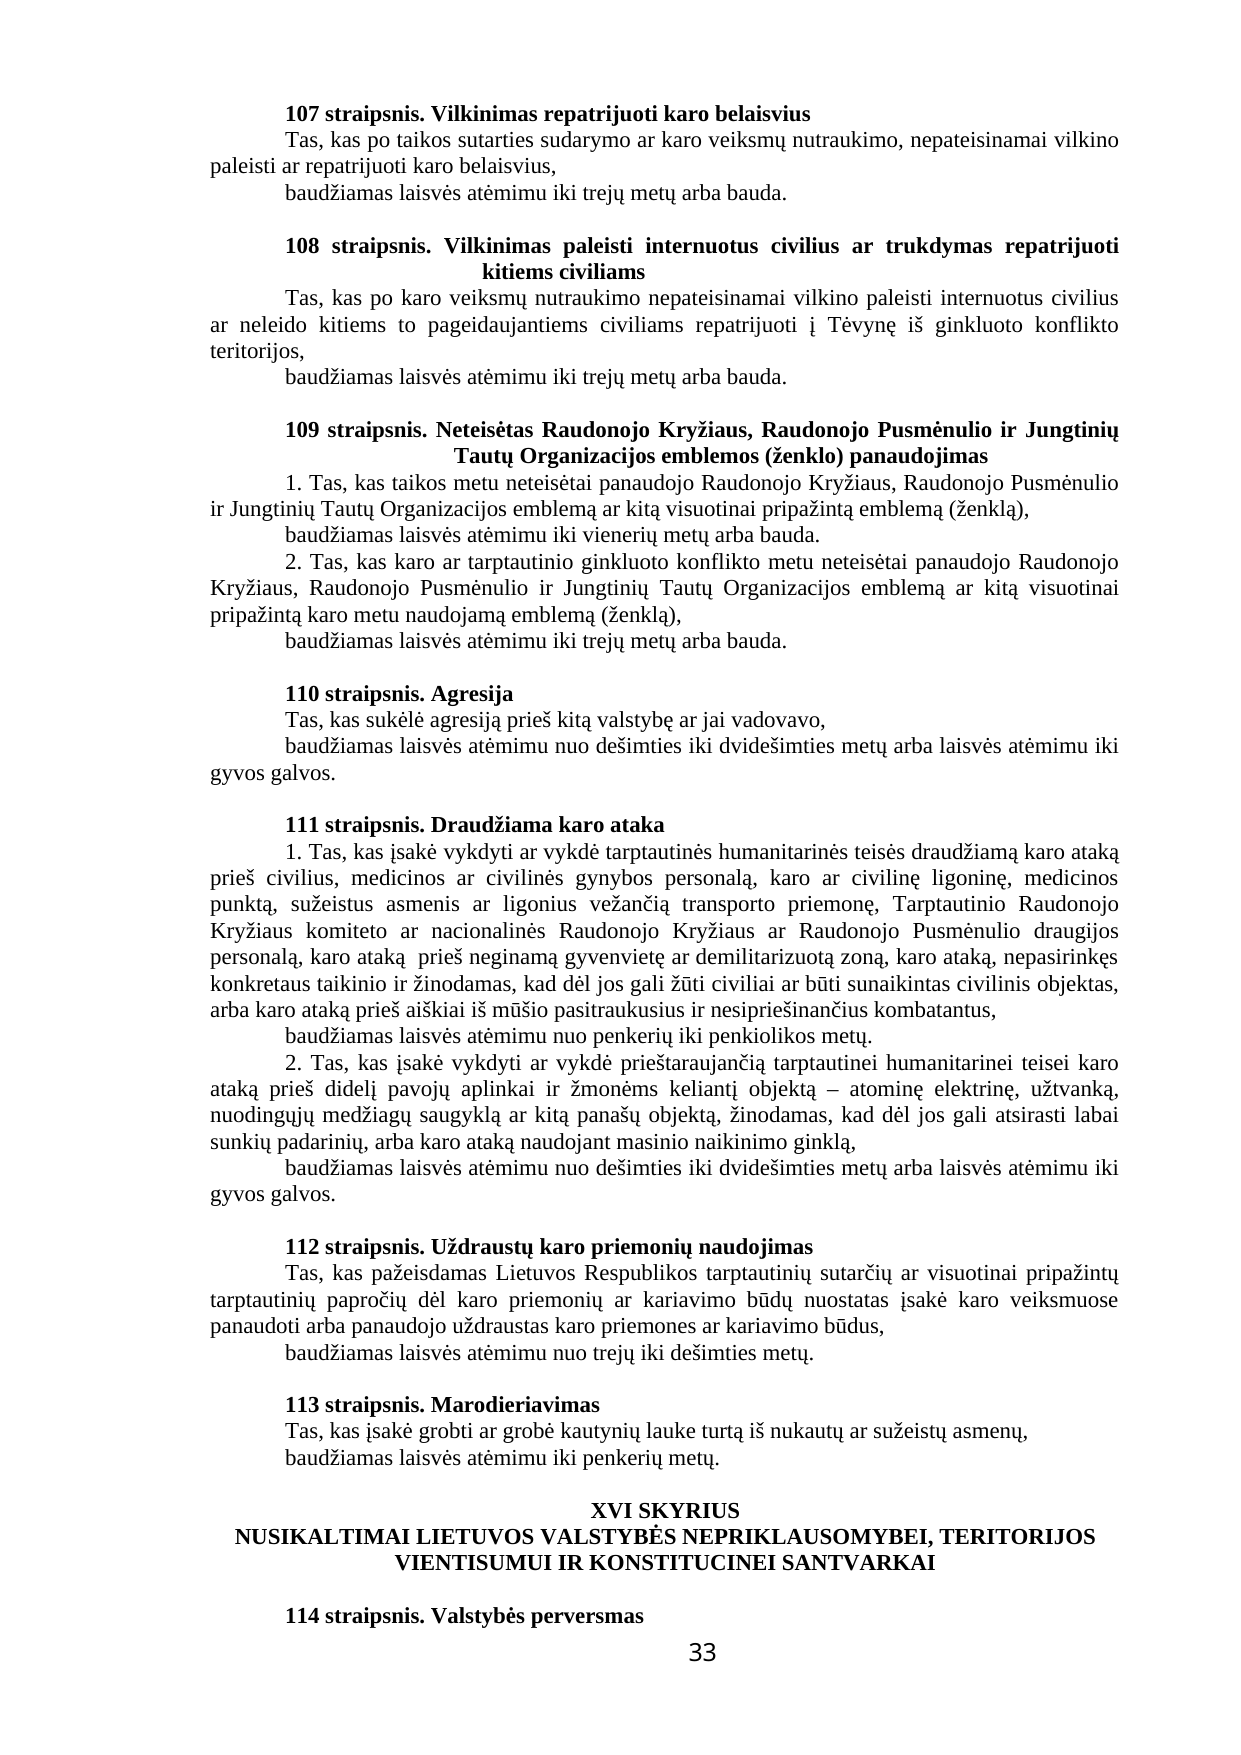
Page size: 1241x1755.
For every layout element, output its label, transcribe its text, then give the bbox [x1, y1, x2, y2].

text 110 straipsnis. Agresija [210, 680, 1120, 706]
text baudžiamas laisvės atėmimu iki trejų metų arba bauda. [210, 627, 1120, 653]
text 2. Tas, kas karo ar tarptautinio ginkluoto konflikto metu neteisėtai panaudojo Raudonojo Kryžiaus, Raudonojo Pusmėnulio ir Jungtinių Tautų Organizacijos emblemą ar kitą visuotinai pripažintą karo metu naudojamą emblemą (ženklą), [210, 548, 1120, 627]
text baudžiamas laisvės atėmimu nuo dešimties iki dvidešimties metų arba laisvės atėmimu iki gyvos galvos. [210, 1154, 1120, 1207]
text baudžiamas laisvės atėmimu iki trejų metų arba bauda. [210, 179, 1120, 205]
text XVI SKYRIUS [210, 1497, 1120, 1523]
text 111 straipsnis. Draudžiama karo ataka [210, 811, 1120, 838]
text 109 straipsnis. Neteisėtas Raudonojo Kryžiaus, Raudonojo Pusmėnulio ir Jungtinių Tautų Organizacijos emblemos (ženklo) panaudojimas [285, 416, 1120, 469]
text Tas, kas po karo veiksmų nutraukimo nepateisinamai vilkino paleisti internuotus civilius ar neleido kitiems to pageidaujantiems civiliams repatrijuoti į Tėvynę iš ginkluoto konflikto teritorijos, [210, 284, 1120, 363]
text 1. Tas, kas įsakė vykdyti ar vykdė tarptautinės humanitarinės teisės draudžiamą karo ataką prieš civilius, medicinos ar civilinės gynybos personalą, karo ar civilinę ligoninę, medicinos punktą, sužeistus asmenis ar ligonius vežančią transporto priemonę, Tarptautinio Raudonojo Kryžiaus komiteto ar nacionalinės Raudonojo Kryžiaus ar Raudonojo Pusmėnulio draugijos personalą, karo ataką prieš neginamą gyvenvietę ar demilitarizuotą zoną, karo ataką, nepasirinkęs konkretaus taikinio ir žinodamas, kad dėl jos gali žūti civiliai ar būti sunaikintas civilinis objektas, arba karo ataką prieš aiškiai iš mūšio pasitraukusius ir nesipriešinančius kombatantus, [210, 838, 1120, 1022]
text baudžiamas laisvės atėmimu iki trejų metų arba bauda. [210, 363, 1120, 390]
text Tas, kas pažeisdamas Lietuvos Respublikos tarptautinių sutarčių ar visuotinai pripažintų tarptautinių papročių dėl karo priemonių ar kariavimo būdų nuostatas įsakė karo veiksmuose panaudoti arba panaudojo uždraustas karo priemones ar kariavimo būdus, [210, 1259, 1120, 1338]
text Tas, kas įsakė grobti ar grobė kautynių lauke turtą iš nukautų ar sužeistų asmenų, [210, 1418, 1120, 1444]
text Tas, kas sukėlė agresiją prieš kitą valstybę ar jai vadovavo, [210, 706, 1120, 732]
text baudžiamas laisvės atėmimu nuo trejų iki dešimties metų. [210, 1338, 1120, 1365]
text Tas, kas po taikos sutarties sudarymo ar karo veiksmų nutraukimo, nepateisinamai vilkino paleisti ar repatrijuoti karo belaisvius, [210, 126, 1120, 179]
text baudžiamas laisvės atėmimu iki vienerių metų arba bauda. [210, 522, 1120, 548]
text 108 straipsnis. Vilkinimas paleisti internuotus civilius ar trukdymas repatrijuoti kitiems civiliams [285, 232, 1120, 284]
text baudžiamas laisvės atėmimu iki penkerių metų. [210, 1444, 1120, 1470]
text 113 straipsnis. Marodieriavimas [210, 1391, 1120, 1418]
text 1. Tas, kas taikos metu neteisėtai panaudojo Raudonojo Kryžiaus, Raudonojo Pusmėnulio ir Jungtinių Tautų Organizacijos emblemą ar kitą visuotinai pripažintą emblemą (ženklą), [210, 469, 1120, 522]
text 114 straipsnis. Valstybės perversmas [210, 1602, 1120, 1628]
text baudžiamas laisvės atėmimu nuo dešimties iki dvidešimties metų arba laisvės atėmimu iki gyvos galvos. [210, 732, 1120, 785]
text 112 straipsnis. Uždraustų karo priemonių naudojimas [210, 1233, 1120, 1259]
text 107 straipsnis. Vilkinimas repatrijuoti karo belaisvius [210, 100, 1120, 126]
text baudžiamas laisvės atėmimu nuo penkerių iki penkiolikos metų. [210, 1022, 1120, 1049]
text 2. Tas, kas įsakė vykdyti ar vykdė prieštaraujančią tarptautinei humanitarinei teisei karo ataką prieš didelį pavojų aplinkai ir žmonėms keliantį objektą – atominę elektrinę, užtvanką, nuodingųjų medžiagų saugyklą ar kitą panašų objektą, žinodamas, kad dėl jos gali atsirasti labai sunkių padarinių, arba karo ataką naudojant masinio naikinimo ginklą, [210, 1049, 1120, 1154]
text NUSIKALTIMAI LIETUVOS valstybės nepriklausomybei, teritoriJOS vientisumui ir konstitucinei santvarkai [210, 1523, 1120, 1576]
